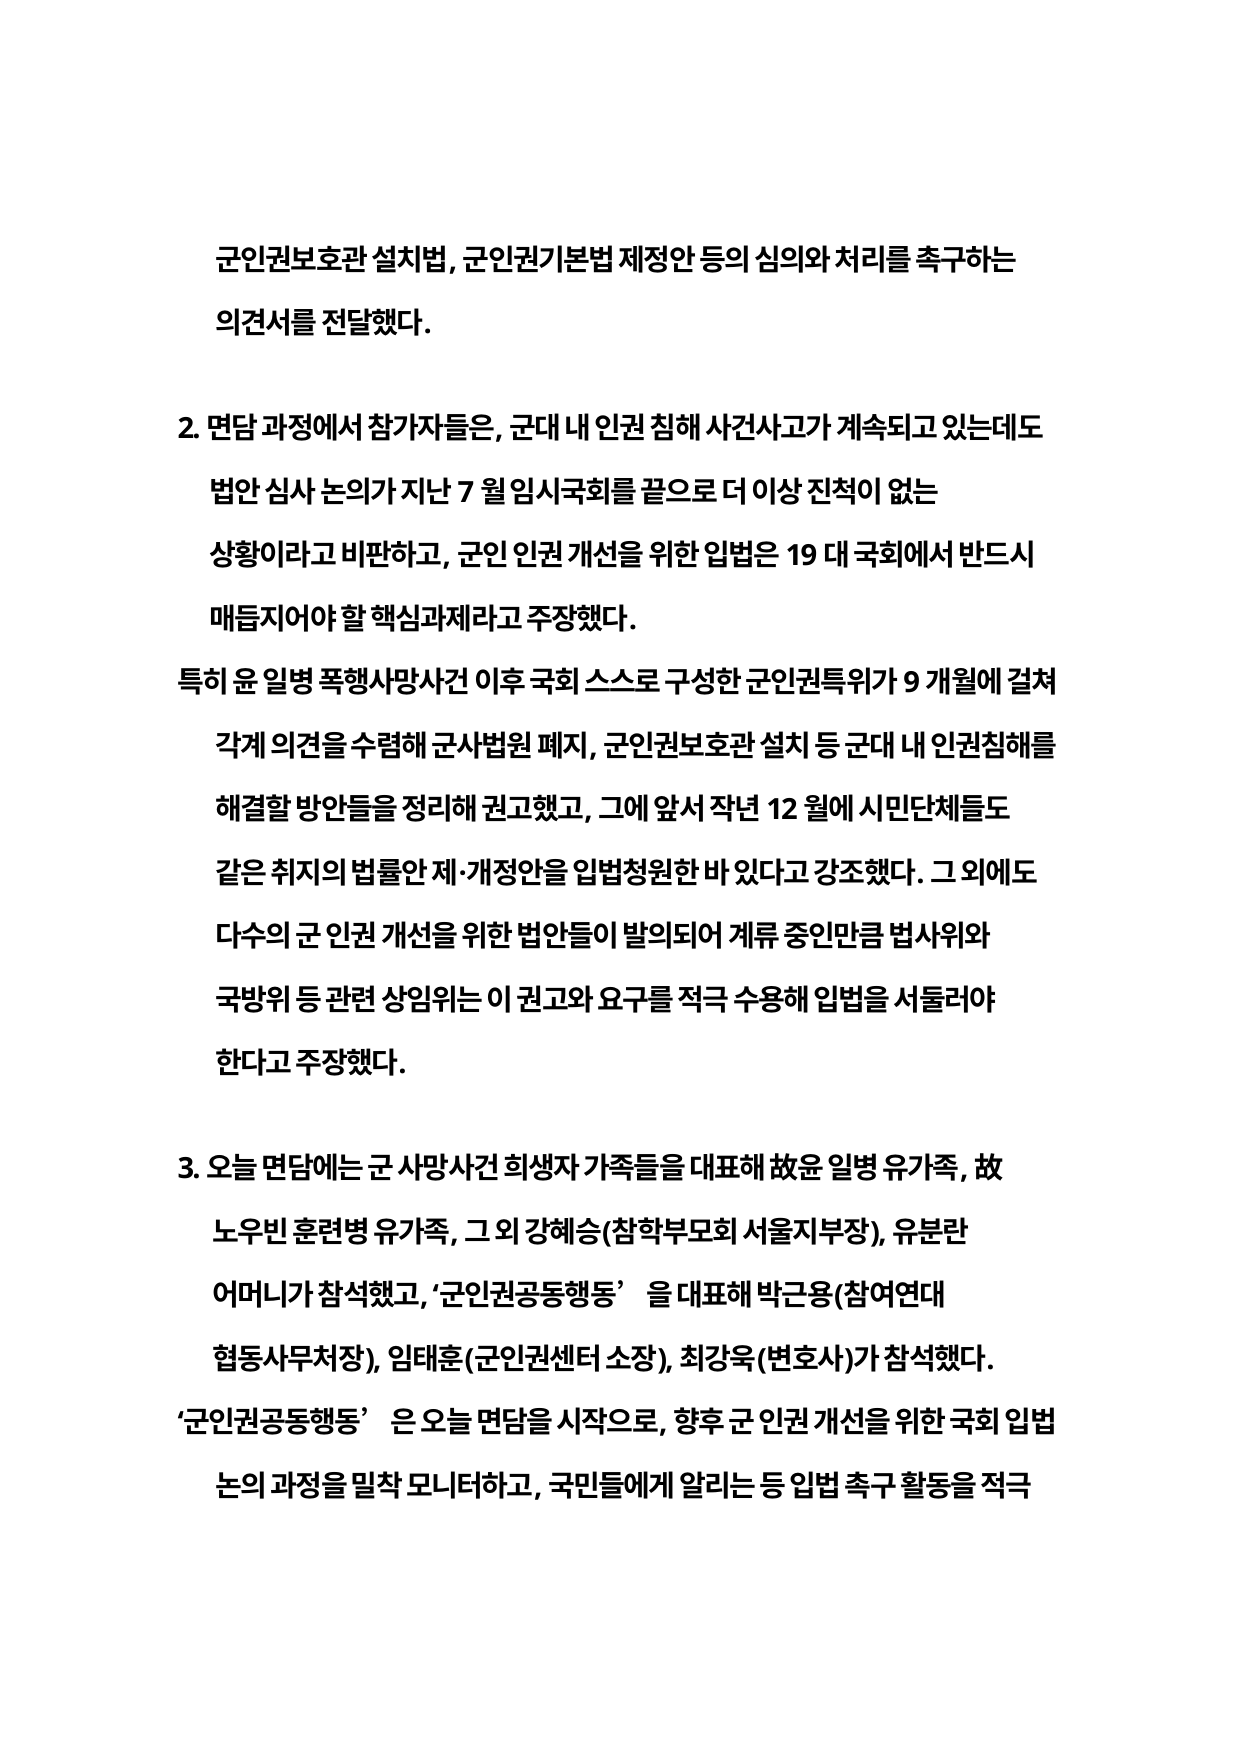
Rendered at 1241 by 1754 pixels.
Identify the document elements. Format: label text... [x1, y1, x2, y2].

text 2. 면담 과정에서 참가자들은, 군대 내 인권 침해 사건사고가 계속되고 있는데도 법안 심사 논의가 지난 7월 임시국회를 끝으로 더 이상 진척이 없는 상황이라고 비판하고, 군인 인권 개선을 위한 입법은 19대 국회에서 반드시 매듭지어야 할 핵심과제라고 주장했다. [177, 405, 1063, 638]
text ‘군인권공동행동’은 오늘 면담을 시작으로, 향후 군 인권 개선을 위한 국회 입법 논의 과정을 밀착 모니터하고, 국민들에게 알리는 등 입법 촉구 활동을 적극 [177, 1399, 1063, 1505]
text 3. 오늘 면담에는 군 사망사건 희생자 가족들을 대표해 故윤 일병 유가족, 故노우빈 훈련병 유가족, 그 외 강혜승(참학부모회 서울지부장), 유분란 어머니가 참석했고, ‘군인권공동행동’을 대표해 박근용(참여연대 협동사무처장), 임태훈(군인권센터 소장), 최강욱(변호사)가 참석했다. [177, 1145, 1063, 1378]
text 특히 윤 일병 폭행사망사건 이후 국회 스스로 구성한 군인권특위가 9개월에 걸쳐 각계 의견을 수렴해 군사법원 폐지, 군인권보호관 설치 등 군대 내 인권침해를 해결할 방안들을 정리해 권고했고, 그에 앞서 작년 12월에 시민단체들도 같은 취지의 법률안 제·개정안을 입법청원한 바 있다고 강조했다. 그 외에도 다수의 군 인권 개선을 위한 법안들이 발의되어 계류 중인만큼 법사위와 국방위 등 관련 상임위는 이 권고와 요구를 적극 수용해 입법을 서둘러야 한다고 주장했다. [177, 659, 1063, 1082]
text 군인권보호관 설치법, 군인권기본법 제정안 등의 심의와 처리를 촉구하는 의견서를 전달했다. [177, 236, 1063, 342]
